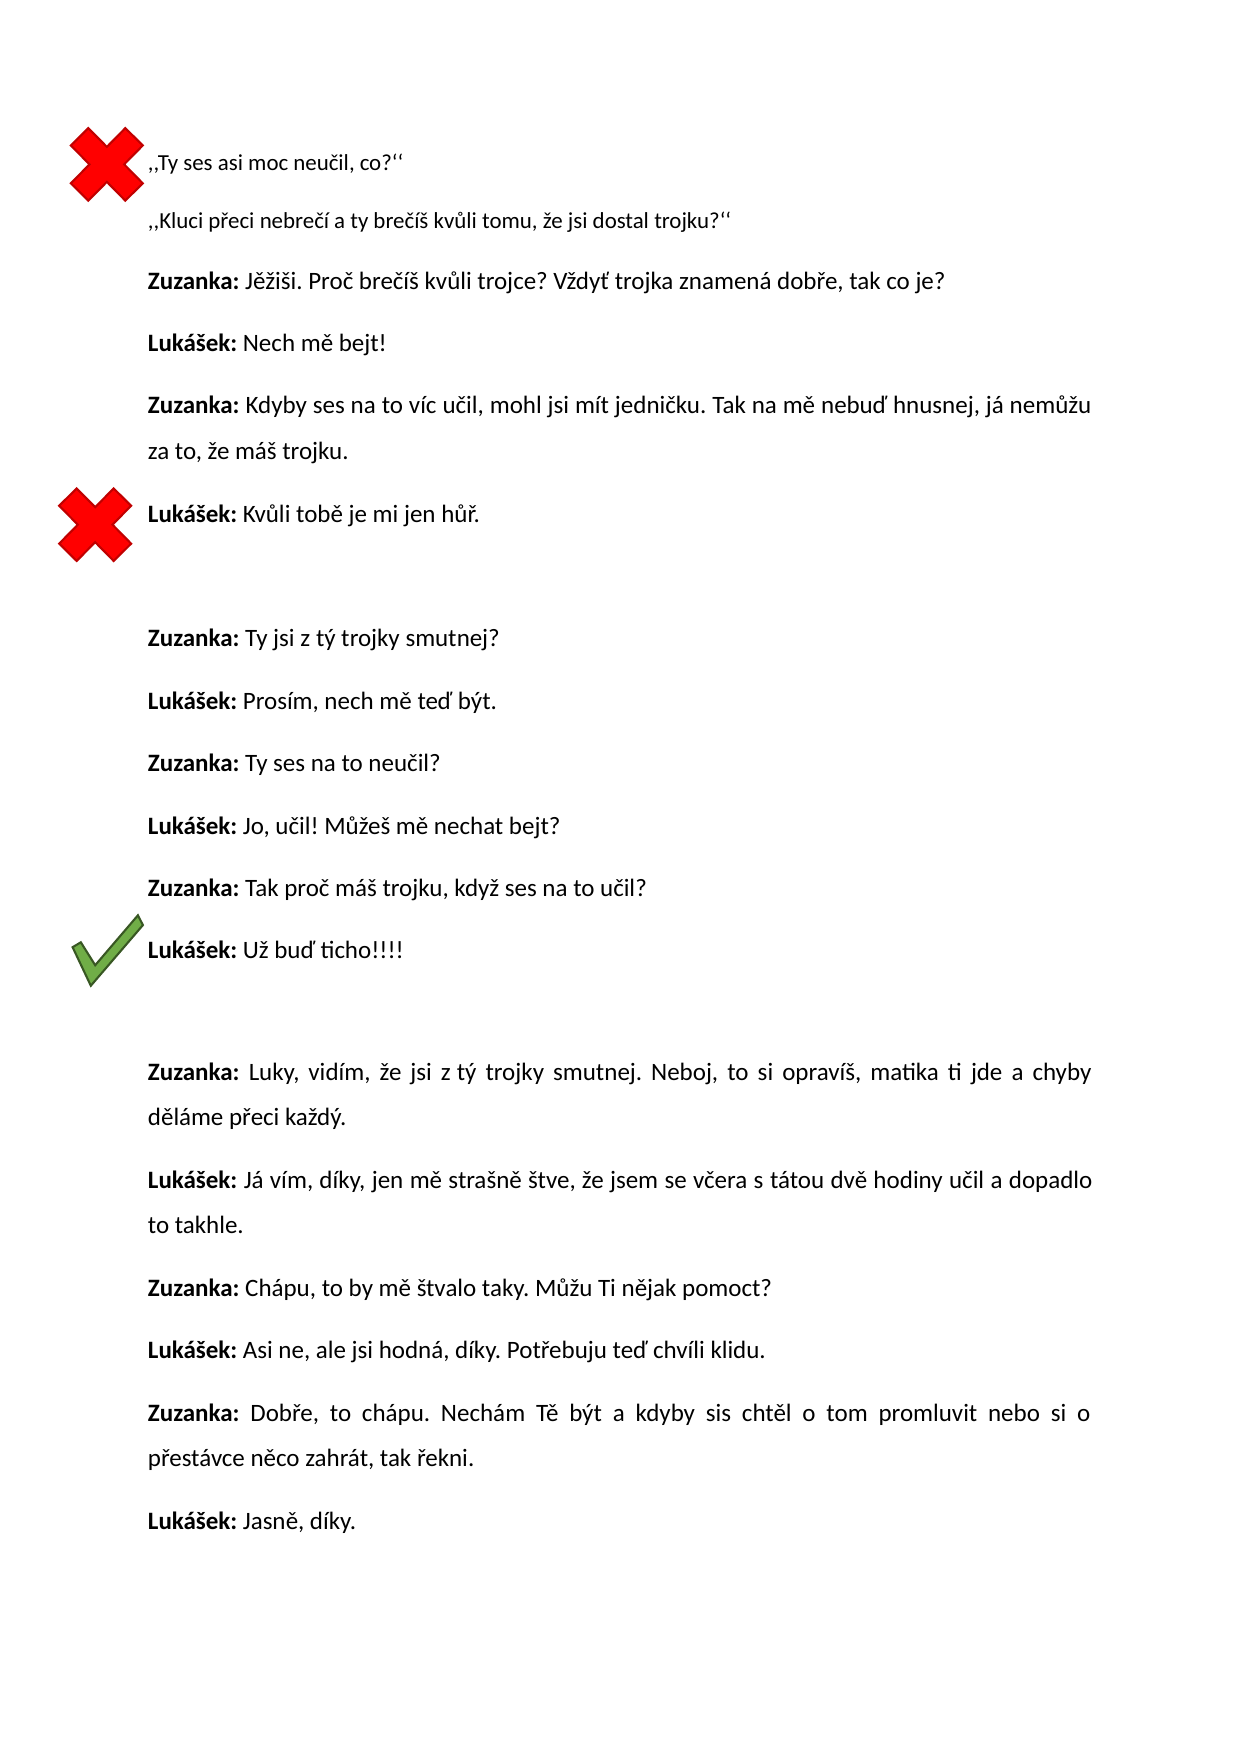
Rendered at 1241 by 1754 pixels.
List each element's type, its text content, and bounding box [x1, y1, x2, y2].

text Lukášek: Asi ne, ale jsi hodná, díky. Potřebuju teď chvíli klidu. [148, 1334, 1093, 1365]
text Lukášek: Už buď ticho!!!! [148, 934, 1093, 965]
text Zuzanka: Ty ses na to neučil? [148, 747, 1093, 778]
text Lukášek: Jo, učil! Můžeš mě nechat bejt? [148, 810, 1093, 840]
text Lukášek: Prosím, nech mě teď být. [148, 685, 1093, 716]
text Zuzanka: Kdyby ses na to víc učil, mohl jsi mít jedničku. Tak na mě nebuď hnusnej, já nemůžu za to, že máš trojku. [148, 390, 1093, 466]
text Zuzanka: Luky, vidím, že jsi z tý trojky smutnej. Neboj, to si opravíš, matika ti jde a chyby děláme přeci každý. [148, 1056, 1093, 1132]
text Zuzanka: Jěžiši. Proč brečíš kvůli trojce? Vždyť trojka znamená dobře, tak co je? [148, 265, 1093, 295]
text ,,Kluci přeci nebrečí a ty brečíš kvůli tomu, že jsi dostal trojku?‘‘ [148, 206, 1093, 234]
text Zuzanka: Ty jsi z tý trojky smutnej? [148, 623, 1093, 653]
text Lukášek: Já vím, díky, jen mě strašně štve, že jsem se včera s tátou dvě hodiny učil a dopadlo to takhle. [148, 1164, 1093, 1240]
text Lukášek: Kvůli tobě je mi jen hůř. [148, 498, 1093, 528]
text ,,Ty ses asi moc neučil, co?‘‘ [148, 148, 1093, 176]
text Zuzanka: Dobře, to chápu. Nechám Tě být a kdyby sis chtěl o tom promluvit nebo si o přestávce něco zahrát, tak řekni. [148, 1397, 1093, 1473]
text Zuzanka: Chápu, to by mě štvalo taky. Můžu Ti nějak pomoct? [148, 1272, 1093, 1302]
text Zuzanka: Tak proč máš trojku, když ses na to učil? [148, 872, 1093, 903]
text Lukášek: Jasně, díky. [148, 1505, 1093, 1535]
text Lukášek: Nech mě bejt! [148, 327, 1093, 358]
